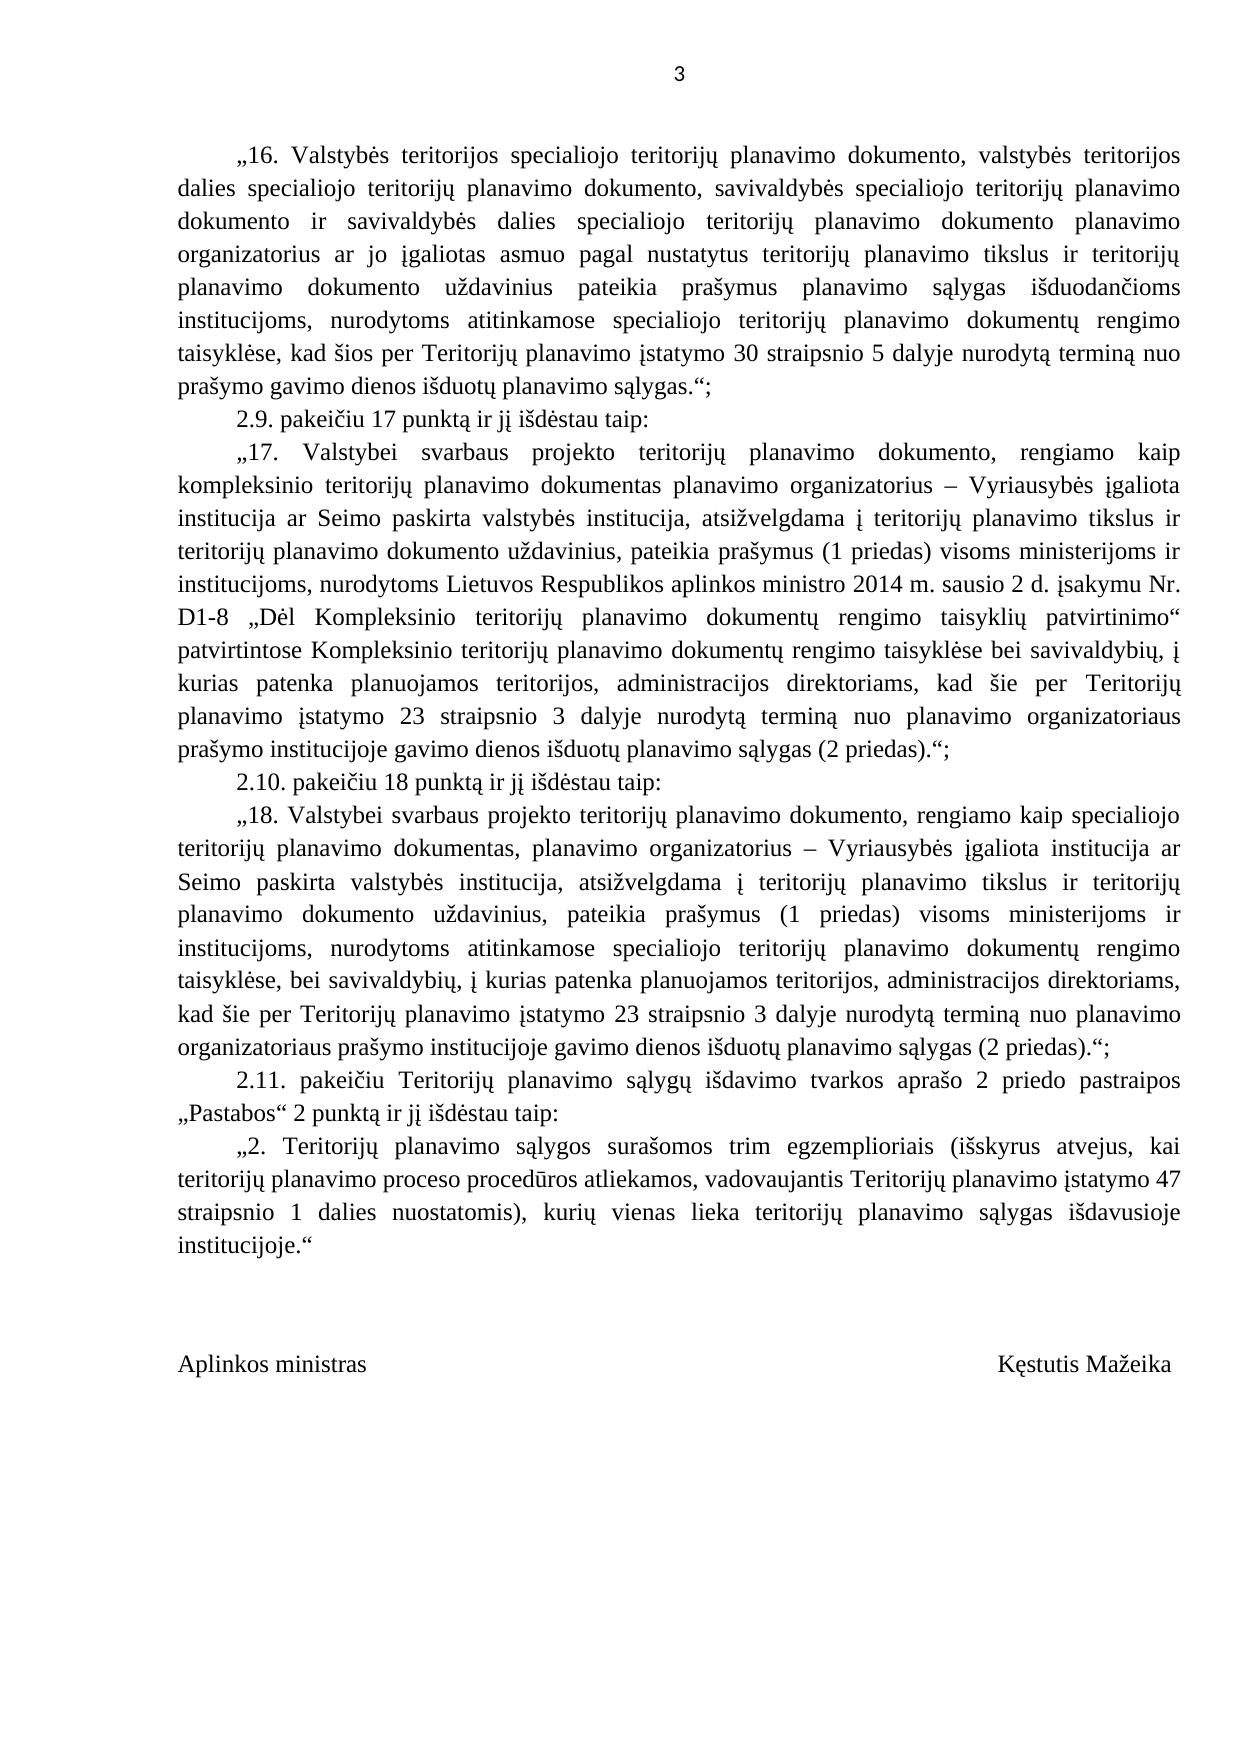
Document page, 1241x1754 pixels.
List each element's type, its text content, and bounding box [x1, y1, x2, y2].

text „2. Teritorijų planavimo sąlygos surašomos trim egzemplioriais (išskyrus atvejus, kai teritorijų planavimo proceso procedūros atliekamos, vadovaujantis Teritorijų planavimo įstatymo 47 straipsnio 1 dalies nuostatomis), kurių vienas lieka teritorijų planavimo sąlygas išdavusioje institucijoje.“ [177, 1131, 1181, 1258]
text „16. Valstybės teritorijos specialiojo teritorijų planavimo dokumento, valstybės teritorijos dalies specialiojo teritorijų planavimo dokumento, savivaldybės specialiojo teritorijų planavimo dokumento ir savivaldybės dalies specialiojo teritorijų planavimo dokumento planavimo organizatorius ar jo įgaliotas asmuo pagal nustatytus teritorijų planavimo tikslus ir teritorijų planavimo dokumento uždavinius pateikia prašymus planavimo sąlygas išduodančioms institucijoms, nurodytoms atitinkamose specialiojo teritorijų planavimo dokumentų rengimo taisyklėse, kad šios per Teritorijų planavimo įstatymo 30 straipsnio 5 dalyje nurodytą terminą nuo prašymo gavimo dienos išduotų planavimo sąlygas.“; [177, 140, 1181, 400]
text 2.11. pakeičiu Teritorijų planavimo sąlygų išdavimo tvarkos aprašo 2 priedo pastraipos „Pastabos“ 2 punktą ir jį išdėstau taip: [177, 1065, 1181, 1126]
text 2.9. pakeičiu 17 punktą ir jį išdėstau taip: [177, 404, 1181, 433]
text Aplinkos ministras Kęstutis Mažeika [177, 1349, 1181, 1378]
text 2.10. pakeičiu 18 punktą ir jį išdėstau taip: [177, 767, 1181, 796]
text „17. Valstybei svarbaus projekto teritorijų planavimo dokumento, rengiamo kaip kompleksinio teritorijų planavimo dokumentas planavimo organizatorius – Vyriausybės įgaliota institucija ar Seimo paskirta valstybės institucija, atsižvelgdama į teritorijų planavimo tikslus ir teritorijų planavimo dokumento uždavinius, pateikia prašymus (1 priedas) visoms ministerijoms ir institucijoms, nurodytoms Lietuvos Respublikos aplinkos ministro 2014 m. sausio 2 d. įsakymu Nr. D1-8 „Dėl Kompleksinio teritorijų planavimo dokumentų rengimo taisyklių patvirtinimo“ patvirtintose Kompleksinio teritorijų planavimo dokumentų rengimo taisyklėse bei savivaldybių, į kurias patenka planuojamos teritorijos, administracijos direktoriams, kad šie per Teritorijų planavimo įstatymo 23 straipsnio 3 dalyje nurodytą terminą nuo planavimo organizatoriaus prašymo institucijoje gavimo dienos išduotų planavimo sąlygas (2 priedas).“; [177, 437, 1181, 763]
text „18. Valstybei svarbaus projekto teritorijų planavimo dokumento, rengiamo kaip specialiojo teritorijų planavimo dokumentas, planavimo organizatorius – Vyriausybės įgaliota institucija ar Seimo paskirta valstybės institucija, atsižvelgdama į teritorijų planavimo tikslus ir teritorijų planavimo dokumento uždavinius, pateikia prašymus (1 priedas) visoms ministerijoms ir institucijoms, nurodytoms atitinkamose specialiojo teritorijų planavimo dokumentų rengimo taisyklėse, bei savivaldybių, į kurias patenka planuojamos teritorijos, administracijos direktoriams, kad šie per Teritorijų planavimo įstatymo 23 straipsnio 3 dalyje nurodytą terminą nuo planavimo organizatoriaus prašymo institucijoje gavimo dienos išduotų planavimo sąlygas (2 priedas).“; [177, 801, 1181, 1060]
